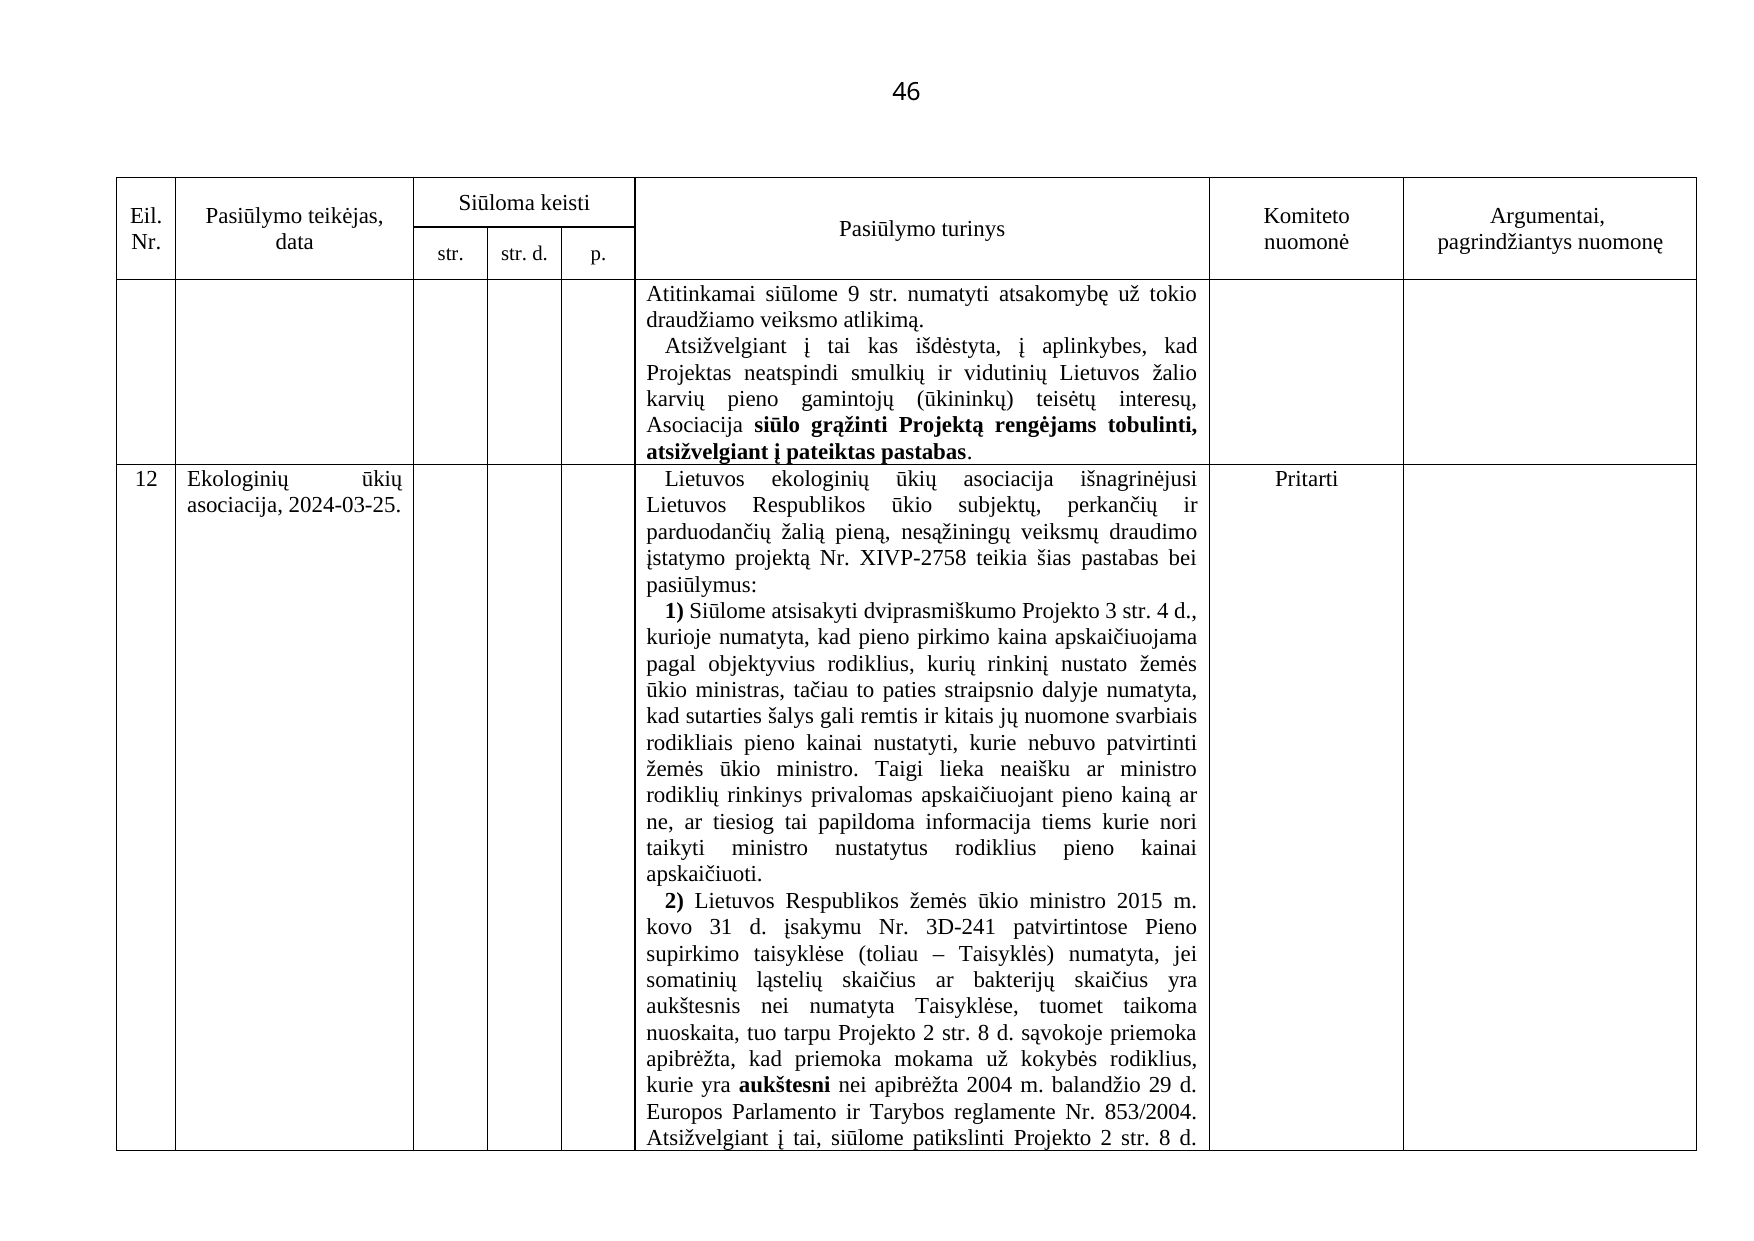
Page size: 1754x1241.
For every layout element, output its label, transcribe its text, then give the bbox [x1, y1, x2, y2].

table_cell Ekologinių ūkių asociacija, 2024-03-25. [176, 465, 413, 1150]
table_cell p. [562, 228, 634, 279]
table_cell [488, 465, 561, 1150]
table_cell [1404, 280, 1696, 464]
table_cell Pritarti [1210, 465, 1403, 1150]
table_cell [562, 280, 634, 464]
table_cell Atitinkamai siūlome 9 str. numatyti atsakomybę už tokio draudžiamo veiksmo atlikimą. Atsižvelgiant į tai kas išdėstyta, į aplinkybes, kad Projektas neatspindi smulkių ir vidutinių Lietuvos žalio karvių pieno gamintojų (ūkininkų) teisėtų interesų, Asociacija siūlo grąžinti Projektą rengėjams tobulinti, atsižvelgiant į pateiktas pastabas. [636, 280, 1209, 464]
table_cell Lietuvos ekologinių ūkių asociacija išnagrinėjusi Lietuvos Respublikos ūkio subjektų, perkančių ir parduodančių žalią pieną, nesąžiningų veiksmų draudimo įstatymo projektą Nr. XIVP-2758 teikia šias pastabas bei pasiūlymus: 1) Siūlome atsisakyti dviprasmiškumo Projekto 3 str. 4 d., kurioje numatyta, kad pieno pirkimo kaina apskaičiuojama pagal objektyvius rodiklius, kurių rinkinį nustato žemės ūkio ministras, tačiau to paties straipsnio dalyje numatyta, kad sutarties šalys gali remtis ir kitais jų nuomone svarbiais rodikliais pieno kainai nustatyti, kurie nebuvo patvirtinti žemės ūkio ministro. Taigi lieka neaišku ar ministro rodiklių rinkinys privalomas apskaičiuojant pieno kainą ar ne, ar tiesiog tai papildoma informacija tiems kurie nori taikyti ministro nustatytus rodiklius pieno kainai apskaičiuoti. 2) Lietuvos Respublikos žemės ūkio ministro 2015 m. kovo 31 d. įsakymu Nr. 3D-241 patvirtintose Pieno supirkimo taisyklėse (toliau – Taisyklės) numatyta, jei somatinių ląstelių skaičius ar bakterijų skaičius yra aukštesnis nei numatyta Taisyklėse, tuomet taikoma nuoskaita, tuo tarpu Projekto 2 str. 8 d. sąvokoje priemoka apibrėžta, kad priemoka mokama už kokybės rodiklius, kurie yra aukštesni nei apibrėžta 2004 m. balandžio 29 d. Europos Parlamento ir Tarybos reglamente Nr. 853/2004. Atsižvelgiant į tai, siūlome patikslinti Projekto 2 str. 8 d. [636, 465, 1209, 1150]
table_cell [562, 465, 634, 1150]
table_cell str. [414, 228, 487, 279]
table_header Eil. Nr. [117, 178, 175, 279]
table_header Pasiūlymo turinys [636, 178, 1209, 279]
table_header Siūloma keisti [414, 178, 634, 226]
table_cell [488, 280, 561, 464]
table_header Argumentai, pagrindžiantys nuomonę [1404, 178, 1696, 279]
table_header Komiteto nuomonė [1210, 178, 1403, 279]
table_cell [176, 280, 413, 464]
table_cell [117, 280, 175, 464]
table_cell str. d. [488, 228, 561, 279]
table_cell [1210, 280, 1403, 464]
table_cell [1404, 465, 1696, 1150]
table_cell 12 [117, 465, 175, 1150]
table_cell [414, 465, 487, 1150]
table_header Pasiūlymo teikėjas, data [176, 178, 413, 279]
table_cell [414, 280, 487, 464]
